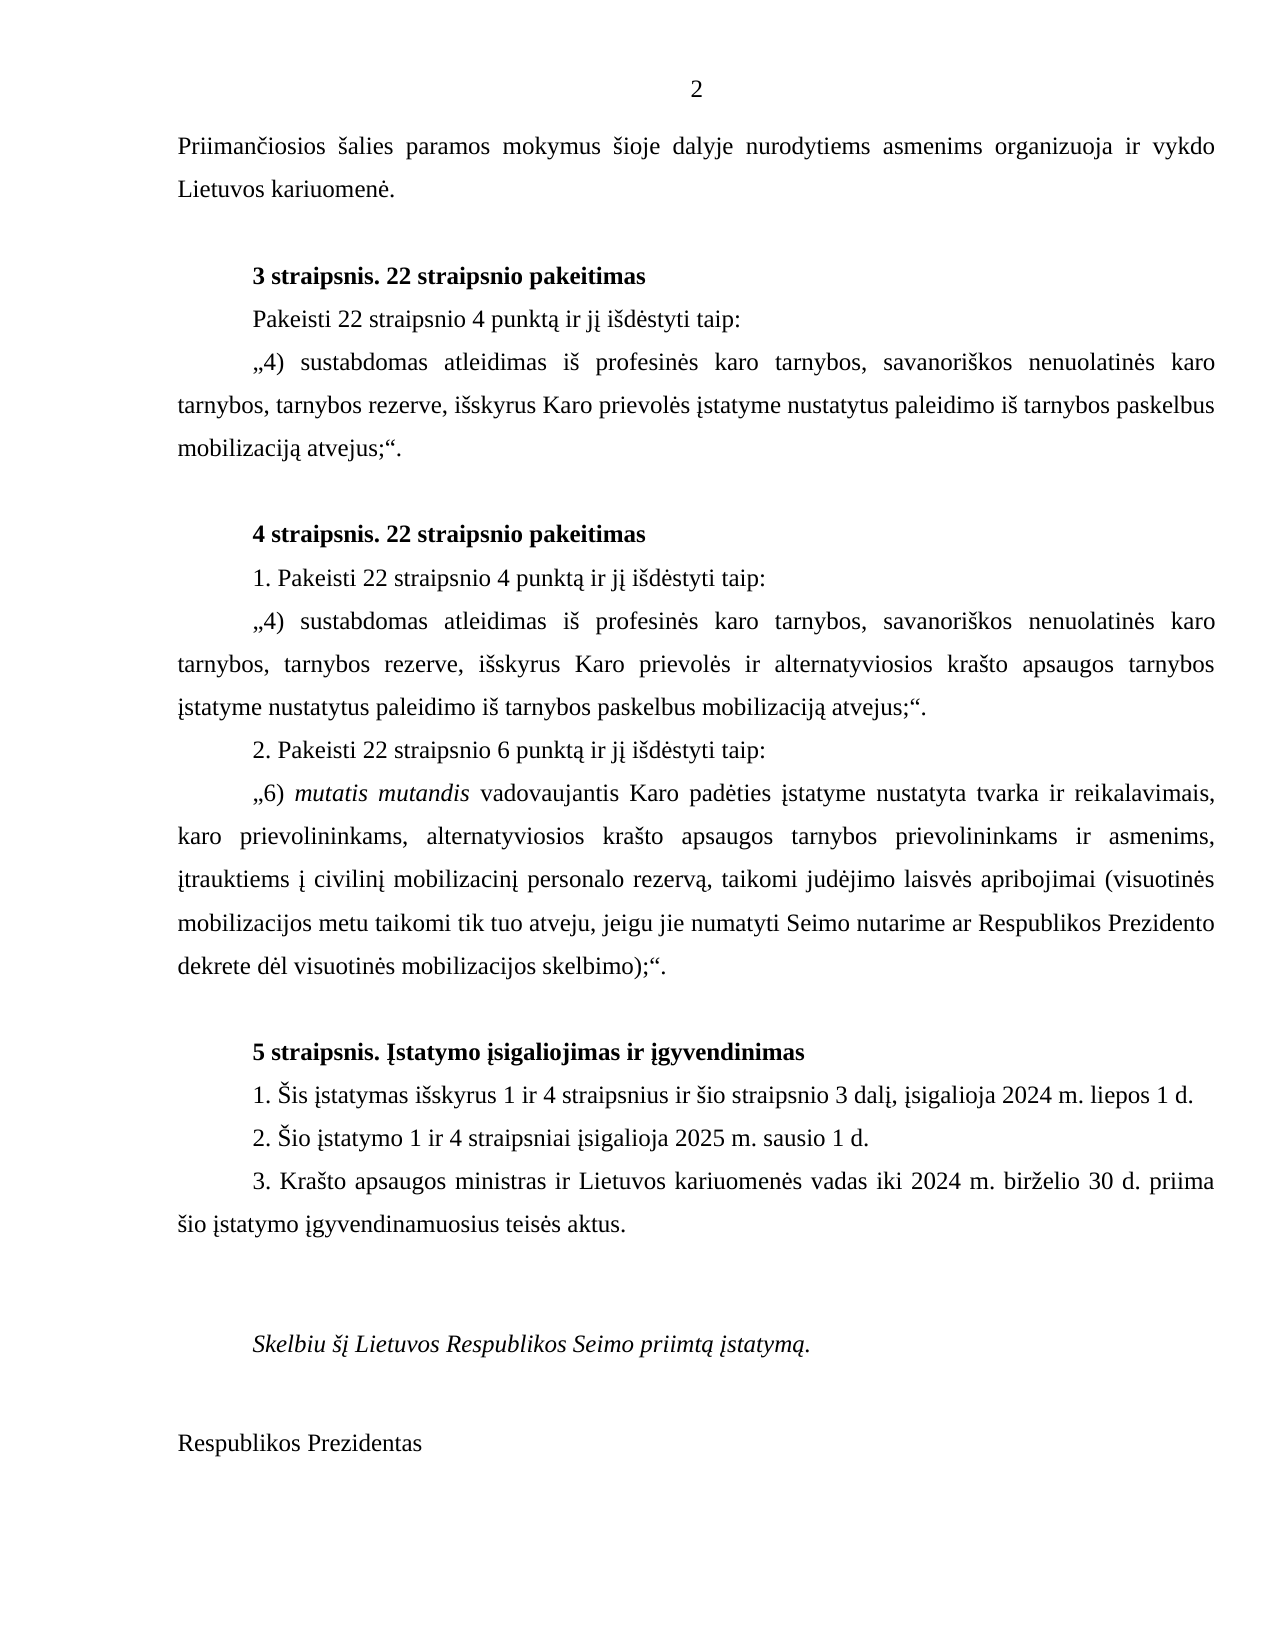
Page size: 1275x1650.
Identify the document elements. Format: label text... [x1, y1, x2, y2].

text Skelbiu šį Lietuvos Respublikos Seimo priimtą įstatymą. [177, 1329, 1216, 1357]
text 1. Šis įstatymas išskyrus 1 ir 4 straipsnius ir šio straipsnio 3 dalį, įsigalioja 2024 m. liepos 1 d. [252, 1080, 1216, 1109]
text 1. Pakeisti 22 straipsnio 4 punktą ir jį išdėstyti taip: [177, 563, 1216, 591]
text 2. Pakeisti 22 straipsnio 6 punktą ir jį išdėstyti taip: [177, 735, 1216, 764]
text „4) sustabdomas atleidimas iš profesinės karo tarnybos, savanoriškos nenuolatinės karo tarnybos, tarnybos rezerve, išskyrus Karo prievolės įstatyme nustatytus paleidimo iš tarnybos paskelbus mobilizaciją atvejus;“. [177, 347, 1216, 462]
text 2. Šio įstatymo 1 ir 4 straipsniai įsigalioja 2025 m. sausio 1 d. [177, 1123, 1216, 1152]
text 3. Krašto apsaugos ministras ir Lietuvos kariuomenės vadas iki 2024 m. birželio 30 d. priima šio įstatymo įgyvendinamuosius teisės aktus. [177, 1166, 1216, 1238]
text 3 straipsnis. 22 straipsnio pakeitimas [177, 261, 1216, 289]
text 4 straipsnis. 22 straipsnio pakeitimas [177, 519, 1216, 548]
text Respublikos Prezidentas [177, 1428, 1216, 1457]
text 5 straipsnis. Įstatymo įsigaliojimas ir įgyvendinimas [177, 1037, 1216, 1066]
text „6) mutatis mutandis vadovaujantis Karo padėties įstatyme nustatyta tvarka ir reikalavimais, karo prievolininkams, alternatyviosios krašto apsaugos tarnybos prievolininkams ir asmenims, įtrauktiems į civilinį mobilizacinį personalo rezervą, taikomi judėjimo laisvės apribojimai (visuotinės mobilizacijos metu taikomi tik tuo atveju, jeigu jie numatyti Seimo nutarime ar Respublikos Prezidento dekrete dėl visuotinės mobilizacijos skelbimo);“. [177, 778, 1216, 979]
text Pakeisti 22 straipsnio 4 punktą ir jį išdėstyti taip: [177, 304, 1216, 333]
text Priimančiosios šalies paramos mokymus šioje dalyje nurodytiems asmenims organizuoja ir vykdo Lietuvos kariuomenė. [177, 131, 1216, 203]
text „4) sustabdomas atleidimas iš profesinės karo tarnybos, savanoriškos nenuolatinės karo tarnybos, tarnybos rezerve, išskyrus Karo prievolės ir alternatyviosios krašto apsaugos tarnybos įstatyme nustatytus paleidimo iš tarnybos paskelbus mobilizaciją atvejus;“. [177, 606, 1216, 721]
